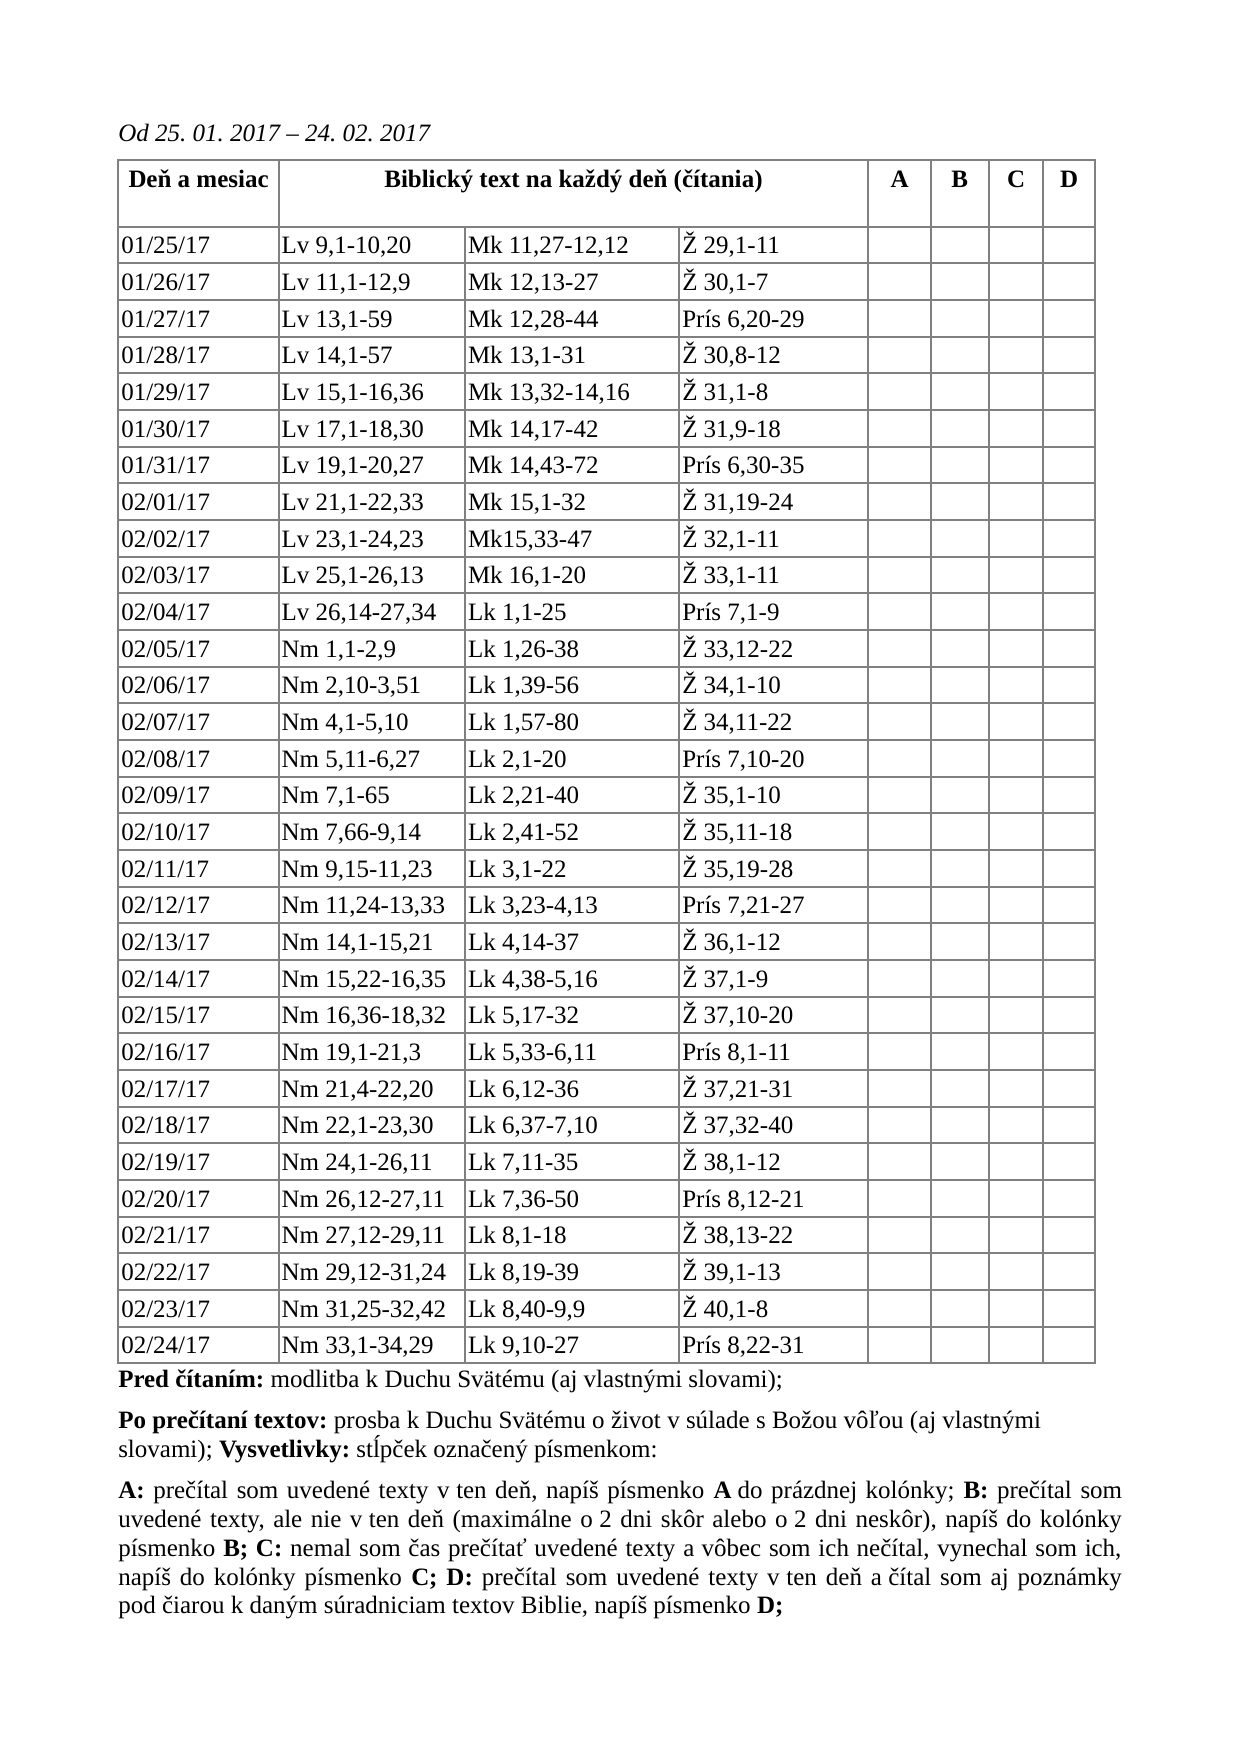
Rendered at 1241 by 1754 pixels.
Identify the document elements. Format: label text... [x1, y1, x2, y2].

table_cell [1044, 814, 1094, 849]
table_cell 06.02.17 [119, 668, 278, 702]
table_cell [932, 704, 988, 739]
table_cell [1044, 1071, 1094, 1106]
table_cell Lv 17,1-18,30 [280, 411, 464, 446]
table_cell Lk 1,1-25 [466, 594, 678, 629]
table_cell Prís 8,22-31 [680, 1328, 867, 1362]
table_cell 13.02.17 [119, 924, 278, 959]
table_cell 14.02.17 [119, 961, 278, 996]
table_cell [932, 924, 988, 959]
table_cell Ž 37,32-40 [680, 1108, 867, 1142]
table_cell Mk 12,13-27 [466, 264, 678, 299]
table_cell [932, 521, 988, 556]
table_cell Ž 39,1-13 [680, 1254, 867, 1289]
table_cell [990, 1291, 1042, 1326]
table_cell [932, 338, 988, 372]
table_cell 10.02.17 [119, 814, 278, 849]
table_cell Prís 6,30-35 [680, 448, 867, 482]
table_cell Mk 13,32-14,16 [466, 374, 678, 409]
table_cell Ž 32,1-11 [680, 521, 867, 556]
table_cell [869, 1144, 930, 1179]
table_cell Ž 33,1-11 [680, 558, 867, 592]
table_cell Nm 14,1-15,21 [280, 924, 464, 959]
table_cell [932, 741, 988, 776]
table_cell [1044, 1328, 1094, 1362]
table_cell [1044, 1034, 1094, 1069]
table_cell [869, 814, 930, 849]
table_cell [1044, 961, 1094, 996]
table_cell Lk 8,19-39 [466, 1254, 678, 1289]
table_cell [932, 851, 988, 886]
table_cell Ž 35,19-28 [680, 851, 867, 886]
table_cell [869, 924, 930, 959]
table_cell 25.01.17 [119, 228, 278, 262]
table_cell [1044, 228, 1094, 262]
table_cell [932, 594, 988, 629]
table_cell [869, 1291, 930, 1326]
table_cell Lv 25,1-26,13 [280, 558, 464, 592]
table_cell [1044, 558, 1094, 592]
table_cell Ž 37,21-31 [680, 1071, 867, 1106]
table_cell Lk 4,14-37 [466, 924, 678, 959]
table_cell Mk 16,1-20 [466, 558, 678, 592]
table_cell [869, 1034, 930, 1069]
table_cell Mk 14,17-42 [466, 411, 678, 446]
table_cell Lv 9,1-10,20 [280, 228, 464, 262]
table_cell Lk 9,10-27 [466, 1328, 678, 1362]
table_cell [869, 1108, 930, 1142]
table_cell [990, 631, 1042, 666]
table_cell [990, 778, 1042, 812]
table_cell [932, 1181, 988, 1216]
table_cell 04.02.17 [119, 594, 278, 629]
table_cell [869, 1328, 930, 1362]
table_cell Nm 21,4-22,20 [280, 1071, 464, 1106]
table_cell [990, 1218, 1042, 1252]
table_cell [1044, 521, 1094, 556]
table_cell Lv 14,1-57 [280, 338, 464, 372]
table_cell 17.02.17 [119, 1071, 278, 1106]
table_cell 22.02.17 [119, 1254, 278, 1289]
table_cell [932, 631, 988, 666]
table_cell [990, 1108, 1042, 1142]
table_cell [1044, 1291, 1094, 1326]
table_cell [869, 1181, 930, 1216]
table_cell [869, 264, 930, 299]
table_cell 11.02.17 [119, 851, 278, 886]
table_cell [869, 961, 930, 996]
table_cell [869, 301, 930, 336]
table_cell [990, 1181, 1042, 1216]
table_cell [869, 851, 930, 886]
table_cell 19.02.17 [119, 1144, 278, 1179]
table_cell Lk 4,38-5,16 [466, 961, 678, 996]
table_cell 12.02.17 [119, 888, 278, 922]
table_cell [932, 888, 988, 922]
table_cell [990, 1144, 1042, 1179]
table_header Biblický text na každý deň (čítania) [280, 161, 867, 226]
table_cell [990, 668, 1042, 702]
table_cell Ž 34,1-10 [680, 668, 867, 702]
table_cell 24.02.17 [119, 1328, 278, 1362]
table_cell [990, 961, 1042, 996]
table_cell [1044, 998, 1094, 1032]
table_cell Nm 33,1-34,29 [280, 1328, 464, 1362]
table_cell Mk 11,27-12,12 [466, 228, 678, 262]
table_cell Lv 15,1-16,36 [280, 374, 464, 409]
table_cell Lk 7,36-50 [466, 1181, 678, 1216]
table_cell Ž 37,1-9 [680, 961, 867, 996]
table_cell [869, 411, 930, 446]
table_cell Prís 8,1-11 [680, 1034, 867, 1069]
table_cell [932, 264, 988, 299]
table_cell [932, 411, 988, 446]
table_cell Lk 2,41-52 [466, 814, 678, 849]
table_cell [990, 558, 1042, 592]
table_cell Lk 5,17-32 [466, 998, 678, 1032]
table_cell [1044, 1144, 1094, 1179]
table_cell [932, 668, 988, 702]
table_cell [932, 814, 988, 849]
table_cell Lk 1,26-38 [466, 631, 678, 666]
table_header C [990, 161, 1042, 226]
table_cell Mk 12,28-44 [466, 301, 678, 336]
table_cell [990, 888, 1042, 922]
table_cell Nm 29,12-31,24 [280, 1254, 464, 1289]
table_cell Lk 3,1-22 [466, 851, 678, 886]
table_cell Prís 7,10-20 [680, 741, 867, 776]
table_cell Lv 19,1-20,27 [280, 448, 464, 482]
table_cell [1044, 338, 1094, 372]
table_cell [990, 264, 1042, 299]
table_cell Ž 37,10-20 [680, 998, 867, 1032]
table_cell Lk 2,21-40 [466, 778, 678, 812]
table_cell [990, 484, 1042, 519]
table_cell [932, 998, 988, 1032]
table_cell 05.02.17 [119, 631, 278, 666]
table_cell [990, 1071, 1042, 1106]
table_cell [990, 741, 1042, 776]
table_cell Mk 13,1-31 [466, 338, 678, 372]
table_cell Lk 1,39-56 [466, 668, 678, 702]
table_cell [932, 1108, 988, 1142]
text Od 25. 01. 2017 – 24. 02. 2017 [118, 118, 1122, 147]
table_cell Mk15,33-47 [466, 521, 678, 556]
table_cell Ž 30,8-12 [680, 338, 867, 372]
table_cell Lk 3,23-4,13 [466, 888, 678, 922]
table_cell [869, 1254, 930, 1289]
table_cell Nm 24,1-26,11 [280, 1144, 464, 1179]
table_cell Nm 11,24-13,33 [280, 888, 464, 922]
table_header D [1044, 161, 1094, 226]
table_cell [1044, 1108, 1094, 1142]
table_cell [990, 301, 1042, 336]
table_cell Nm 16,36-18,32 [280, 998, 464, 1032]
table_cell [869, 338, 930, 372]
table_cell [932, 1034, 988, 1069]
table_cell Ž 35,11-18 [680, 814, 867, 849]
table_cell [1044, 594, 1094, 629]
table_cell Lv 13,1-59 [280, 301, 464, 336]
table_cell [990, 1034, 1042, 1069]
table_cell [869, 1218, 930, 1252]
table_cell [932, 448, 988, 482]
table_cell Prís 6,20-29 [680, 301, 867, 336]
table_cell [990, 594, 1042, 629]
table_cell [1044, 741, 1094, 776]
table_cell [869, 594, 930, 629]
table_cell Nm 4,1-5,10 [280, 704, 464, 739]
table_cell [869, 778, 930, 812]
table_cell [869, 668, 930, 702]
table_cell Nm 1,1-2,9 [280, 631, 464, 666]
text A: prečítal som uvedené texty v ten deň, napíš písmenko A do prázdnej kolónky; B: prečítal som uvedené texty, ale nie v ten deň (maximálne o 2 dni skôr alebo o 2 dni neskôr), napíš do kolónky písmenko B; C: nemal som čas prečítať uvedené texty a vôbec som ich nečítal, vynechal som ich, napíš do kolónky písmenko C; D: prečítal som uvedené texty v ten deň a čítal som aj poznámky pod čiarou k daným súradniciam textov Biblie, napíš písmenko D; [118, 1476, 1122, 1619]
table_cell [932, 1071, 988, 1106]
table_header A [869, 161, 930, 226]
table_cell 08.02.17 [119, 741, 278, 776]
table_cell Lk 8,1-18 [466, 1218, 678, 1252]
table_cell [869, 704, 930, 739]
table_cell Nm 27,12-29,11 [280, 1218, 464, 1252]
table_cell 09.02.17 [119, 778, 278, 812]
table_cell [932, 301, 988, 336]
table_cell [932, 228, 988, 262]
table_cell [1044, 1218, 1094, 1252]
table_cell Lv 21,1-22,33 [280, 484, 464, 519]
table_cell Lk 5,33-6,11 [466, 1034, 678, 1069]
table_cell Lv 23,1-24,23 [280, 521, 464, 556]
table_cell [869, 484, 930, 519]
table_cell Mk 14,43-72 [466, 448, 678, 482]
table_cell 20.02.17 [119, 1181, 278, 1216]
table_cell [932, 1218, 988, 1252]
table_cell 03.02.17 [119, 558, 278, 592]
table_cell Nm 9,15-11,23 [280, 851, 464, 886]
table_cell Ž 38,13-22 [680, 1218, 867, 1252]
table_cell 07.02.17 [119, 704, 278, 739]
table_cell [990, 814, 1042, 849]
table_cell [990, 1254, 1042, 1289]
table_cell 29.01.17 [119, 374, 278, 409]
table_cell Nm 31,25-32,42 [280, 1291, 464, 1326]
table_cell Ž 29,1-11 [680, 228, 867, 262]
table_cell [990, 851, 1042, 886]
table_cell [990, 1328, 1042, 1362]
table_cell [990, 704, 1042, 739]
table_cell [1044, 778, 1094, 812]
table_cell Nm 5,11-6,27 [280, 741, 464, 776]
table_cell [869, 998, 930, 1032]
table_cell Ž 31,1-8 [680, 374, 867, 409]
table_cell Ž 35,1-10 [680, 778, 867, 812]
table_cell 02.02.17 [119, 521, 278, 556]
table_cell Ž 33,12-22 [680, 631, 867, 666]
table_cell [869, 1071, 930, 1106]
table_cell [1044, 264, 1094, 299]
table_header B [932, 161, 988, 226]
table_cell [1044, 1181, 1094, 1216]
table_cell [1044, 374, 1094, 409]
table_cell [932, 961, 988, 996]
table_cell Ž 38,1-12 [680, 1144, 867, 1179]
table_cell Ž 31,9-18 [680, 411, 867, 446]
table_cell Nm 15,22-16,35 [280, 961, 464, 996]
table_cell [869, 888, 930, 922]
table_cell 27.01.17 [119, 301, 278, 336]
table_cell [990, 521, 1042, 556]
text Po prečítaní textov: prosba k Duchu Svätému o život v súlade s Božou vôľou (aj vlastnými slovami); Vysvetlivky: stĺpček označený písmenkom: [118, 1406, 1122, 1463]
table_cell [1044, 851, 1094, 886]
table_cell Nm 22,1-23,30 [280, 1108, 464, 1142]
table_cell [1044, 888, 1094, 922]
table_cell [1044, 631, 1094, 666]
table_cell [932, 1254, 988, 1289]
table_cell Lv 11,1-12,9 [280, 264, 464, 299]
table_cell Nm 2,10-3,51 [280, 668, 464, 702]
table_cell [990, 924, 1042, 959]
table_cell [1044, 448, 1094, 482]
table_cell 30.01.17 [119, 411, 278, 446]
table_cell [932, 558, 988, 592]
text Pred čítaním: modlitba k Duchu Svätému (aj vlastnými slovami); [118, 1364, 1122, 1393]
table_cell 21.02.17 [119, 1218, 278, 1252]
table_cell 18.02.17 [119, 1108, 278, 1142]
table_cell [1044, 484, 1094, 519]
table_cell Lv 26,14-27,34 [280, 594, 464, 629]
table_cell [869, 374, 930, 409]
table_cell 23.02.17 [119, 1291, 278, 1326]
table_cell [1044, 1254, 1094, 1289]
table_cell Ž 31,19-24 [680, 484, 867, 519]
table_cell Nm 7,66-9,14 [280, 814, 464, 849]
table_cell [869, 558, 930, 592]
table_cell Nm 26,12-27,11 [280, 1181, 464, 1216]
table_cell [1044, 704, 1094, 739]
table_cell Lk 1,57-80 [466, 704, 678, 739]
table_cell Mk 15,1-32 [466, 484, 678, 519]
table_cell Prís 8,12-21 [680, 1181, 867, 1216]
table_cell 01.02.17 [119, 484, 278, 519]
table_cell Nm 19,1-21,3 [280, 1034, 464, 1069]
table_cell Lk 6,37-7,10 [466, 1108, 678, 1142]
table_cell [990, 374, 1042, 409]
table_cell [990, 228, 1042, 262]
table_cell Lk 7,11-35 [466, 1144, 678, 1179]
table_cell [990, 411, 1042, 446]
table_cell [1044, 924, 1094, 959]
table_cell [869, 448, 930, 482]
table_cell 28.01.17 [119, 338, 278, 372]
table_cell [990, 448, 1042, 482]
table_cell Nm 7,1-65 [280, 778, 464, 812]
table_cell Ž 36,1-12 [680, 924, 867, 959]
table_cell [869, 228, 930, 262]
table_cell Lk 6,12-36 [466, 1071, 678, 1106]
table_cell [932, 778, 988, 812]
table_header Deň a mesiac [119, 161, 278, 226]
table_cell [932, 484, 988, 519]
table_cell [932, 1328, 988, 1362]
table_cell Lk 2,1-20 [466, 741, 678, 776]
table_cell 26.01.17 [119, 264, 278, 299]
table_cell [869, 521, 930, 556]
table_cell Ž 30,1-7 [680, 264, 867, 299]
table_cell 31.01.17 [119, 448, 278, 482]
table_cell Prís 7,1-9 [680, 594, 867, 629]
table_cell [1044, 668, 1094, 702]
table_cell [869, 631, 930, 666]
table_cell [990, 998, 1042, 1032]
table_cell [932, 1144, 988, 1179]
table_cell 16.02.17 [119, 1034, 278, 1069]
table_cell Ž 34,11-22 [680, 704, 867, 739]
table_cell Prís 7,21-27 [680, 888, 867, 922]
table_cell [932, 1291, 988, 1326]
table_cell [990, 338, 1042, 372]
table_cell Ž 40,1-8 [680, 1291, 867, 1326]
table_cell [869, 741, 930, 776]
table_cell [1044, 411, 1094, 446]
table_cell Lk 8,40-9,9 [466, 1291, 678, 1326]
table_cell 15.02.17 [119, 998, 278, 1032]
table_cell [932, 374, 988, 409]
table_cell [1044, 301, 1094, 336]
